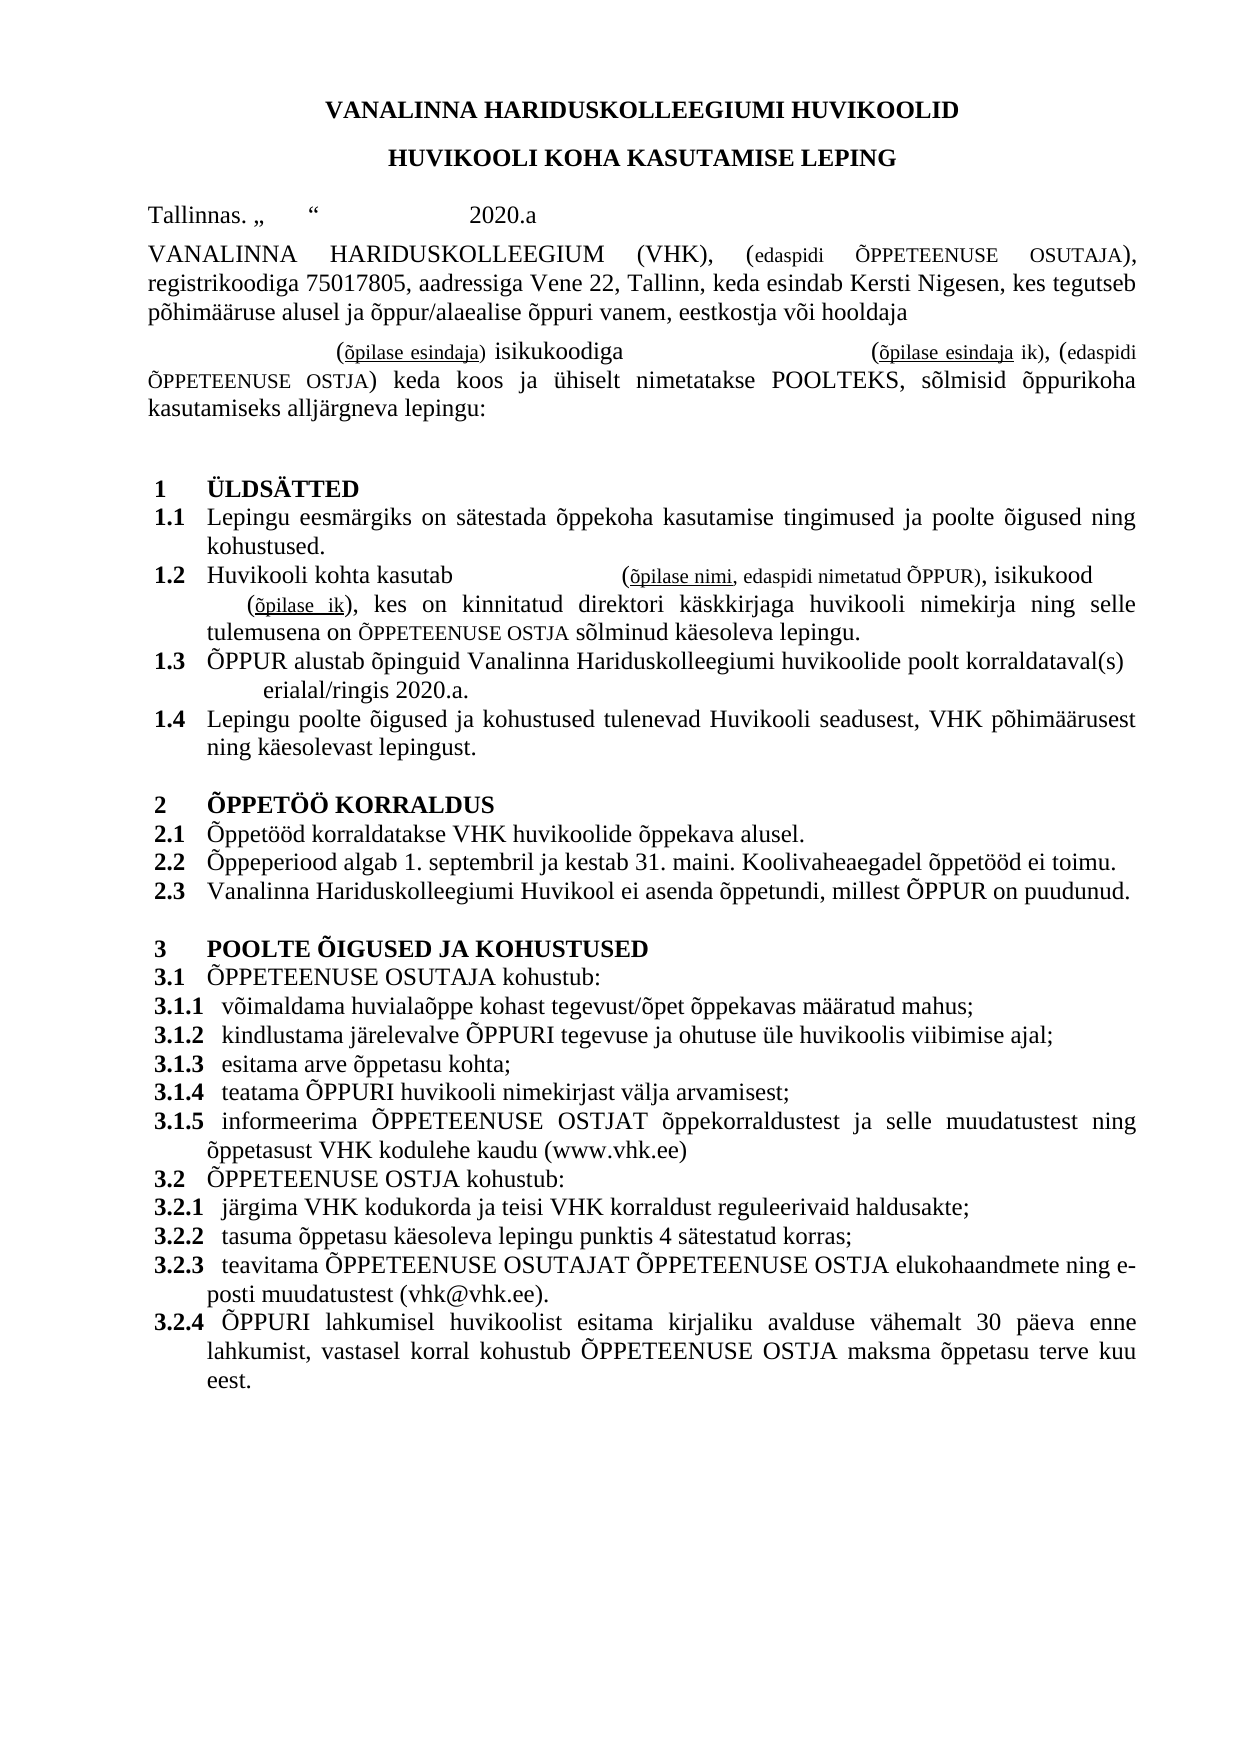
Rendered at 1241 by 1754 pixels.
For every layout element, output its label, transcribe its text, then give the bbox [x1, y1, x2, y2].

list teatama ÕPPURI huvikooli nimekirjast välja arvamisest; [148, 1077, 1137, 1106]
text (õpilase esindaja) isikukoodiga (õpilase esindaja ik), (edaspidi ÕPPETEENUSE OSTJA) keda koos ja ühiselt nimetatakse POOLTEKS, sõlmisid õppurikoha kasutamiseks alljärgneva lepingu: [148, 336, 1137, 422]
list tasuma õppetasu käesoleva lepingu punktis 4 sätestatud korras; [148, 1221, 1137, 1250]
list teavitama ÕPPETEENUSE OSUTAJAT ÕPPETEENUSE OSTJA elukohaandmete ning e-posti muudatustest (vhk@vhk.ee). [148, 1250, 1137, 1307]
list ÜLDSÄTTED [148, 474, 1137, 502]
text Tallinnas. „ “ 2020.a [148, 200, 1137, 229]
list informeerima ÕPPETEENUSE OSTJAT õppekorraldustest ja selle muudatustest ning õppetasust VHK kodulehe kaudu (www.vhk.ee) [148, 1106, 1137, 1164]
list ÕPPETÖÖ KORRALDUS [148, 790, 1137, 819]
text HUVIKOOLI KOHA KASUTAMISE LEPING [148, 143, 1137, 171]
list Lepingu poolte õigused ja kohustused tulenevad Huvikooli seadusest, VHK põhimäärusest ning käesolevast lepingust. [148, 704, 1137, 761]
list kindlustama järelevalve ÕPPURI tegevuse ja ohutuse üle huvikoolis viibimise ajal; [148, 1020, 1137, 1049]
list Õppetööd korraldatakse VHK huvikoolide õppekava alusel. [148, 819, 1137, 847]
list POOLTE ÕIGUSED JA KOHUSTUSED [148, 934, 1137, 962]
list Vanalinna Hariduskolleegiumi Huvikool ei asenda õppetundi, millest ÕPPUR on puudunud. [148, 876, 1137, 905]
list ÕPPURI lahkumisel huvikoolist esitama kirjaliku avalduse vähemalt 30 päeva enne lahkumist, vastasel korral kohustub ÕPPETEENUSE OSTJA maksma õppetasu terve kuu eest. [148, 1307, 1137, 1394]
list võimaldama huvialaõppe kohast tegevust/õpet õppekavas määratud mahus; [148, 991, 1137, 1020]
list ÕPPUR alustab õpinguid Vanalinna Hariduskolleegiumi huvikoolide poolt korraldataval(s) erialal/ringis 2020.a. [148, 646, 1137, 704]
text VANALINNA HARIDUSKOLLEEGIUM (VHK), (edaspidi ÕPPETEENUSE OSUTAJA), registrikoodiga 75017805, aadressiga Vene 22, Tallinn, keda esindab Kersti Nigesen, kes tegutseb põhimääruse alusel ja õppur/alaealise õppuri vanem, eestkostja või hooldaja [148, 239, 1137, 326]
list ÕPPETEENUSE OSUTAJA kohustub: [148, 962, 1137, 991]
list Lepingu eesmärgiks on sätestada õppekoha kasutamise tingimused ja poolte õigused ning kohustused. [148, 502, 1137, 560]
list järgima VHK kodukorda ja teisi VHK korraldust reguleerivaid haldusakte; [148, 1192, 1137, 1221]
list ÕPPETEENUSE OSTJA kohustub: [148, 1164, 1137, 1192]
list Õppeperiood algab 1. septembril ja kestab 31. maini. Koolivaheaegadel õppetööd ei toimu. [148, 847, 1137, 876]
list esitama arve õppetasu kohta; [148, 1049, 1137, 1077]
list Huvikooli kohta kasutab (õpilase nimi, edaspidi nimetatud ÕPPUR), isikukood (õpilase ik), kes on kinnitatud direktori käskkirjaga huvikooli nimekirja ning selle tulemusena on ÕPPETEENUSE OSTJA sõlminud käesoleva lepingu. [148, 560, 1137, 646]
text VANALINNA HARIDUSKOLLEEGIUMI HUVIKOOLID [148, 95, 1137, 123]
